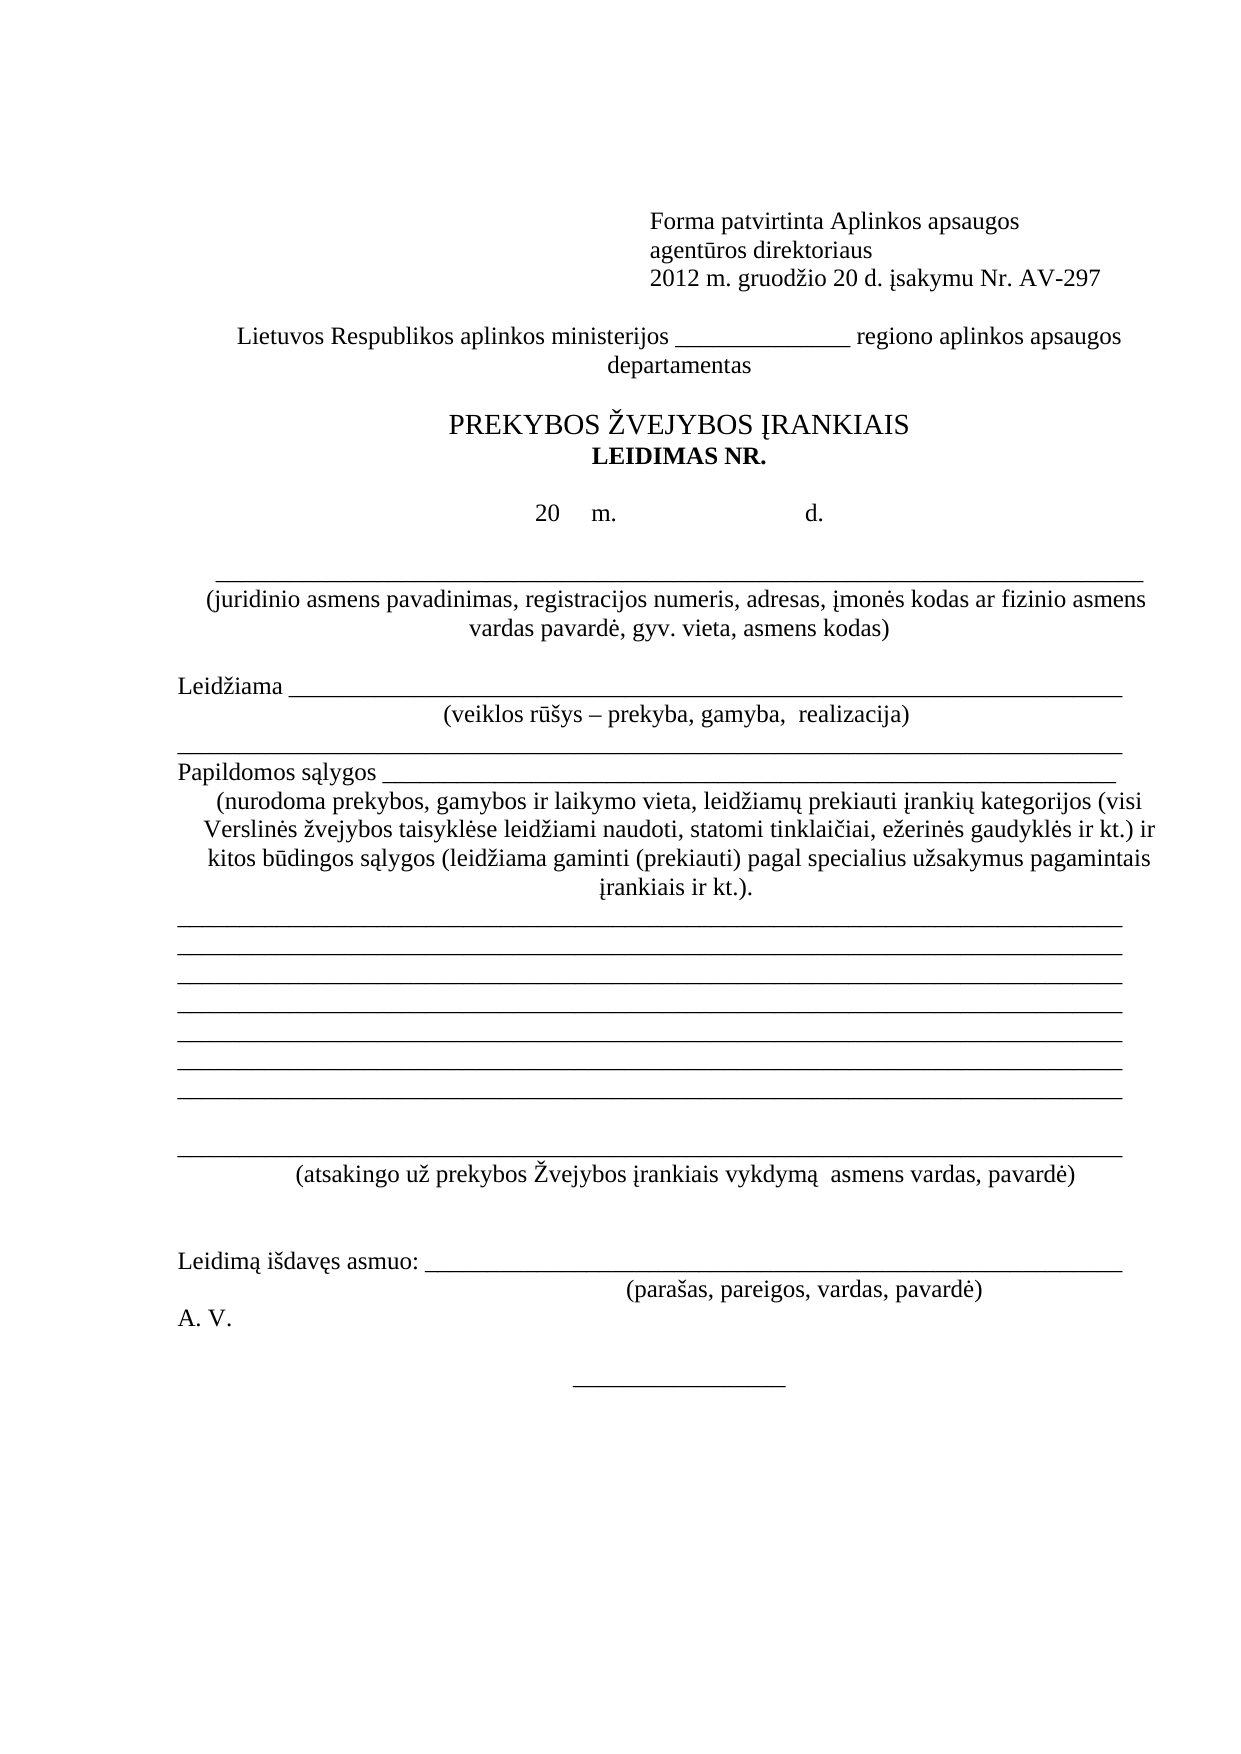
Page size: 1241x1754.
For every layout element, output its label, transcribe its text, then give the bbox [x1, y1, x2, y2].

text _ [177, 728, 1181, 757]
text (nurodoma prekybos, gamybos ir laikymo vieta, leidžiamų prekiauti įrankių kategorijos (visi Verslinės žvejybos taisyklėse leidžiami naudoti, statomi tinklaičiai, ežerinės gaudyklės ir kt.) ir kitos būdingos sąlygos (leidžiama gaminti (prekiauti) pagal specialius užsakymus pagamintais įrankiais ir kt.). [177, 786, 1181, 901]
subtitle LEIDIMAS NR. [177, 441, 1181, 469]
text (parašas, pareigos, vardas, pavardė) [427, 1274, 1181, 1303]
text _ [177, 1131, 1181, 1159]
text _ [177, 556, 1181, 584]
text 20 m. d. [177, 498, 1181, 527]
text agentūros direktoriaus [649, 235, 1181, 263]
text Papildomos sąlygos [177, 757, 1181, 786]
text A. V. [177, 1303, 1181, 1332]
text _ [177, 987, 1181, 1016]
text PREKYBOS ŽVEJYBOS ĮRANKIAIS [177, 407, 1181, 441]
text Leidimą išdavęs asmuo: [177, 1246, 1181, 1274]
text _ [177, 901, 1181, 929]
subtitle Lietuvos Respublikos aplinkos ministerijos ______________ regiono aplinkos apsaugos departamentas [177, 321, 1181, 378]
text _ [177, 958, 1181, 987]
text Forma patvirtinta Aplinkos apsaugos [649, 206, 1181, 235]
text _ [177, 1016, 1181, 1044]
text _ [177, 1073, 1181, 1102]
text _ [177, 929, 1181, 958]
text _________________ [177, 1361, 1181, 1389]
text _ [177, 1044, 1181, 1073]
text (juridinio asmens pavadinimas, registracijos numeris, adresas, įmonės kodas ar fizinio asmens [177, 584, 1181, 613]
text 2012 m. gruodžio 20 d. įsakymu Nr. AV-297 [649, 263, 1181, 292]
text Leidžiama [177, 671, 1181, 699]
text (atsakingo už prekybos Žvejybos įrankiais vykdymą asmens vardas, pavardė) [177, 1159, 1181, 1188]
text (veiklos rūšys – prekyba, gamyba, realizacija) [177, 699, 1181, 728]
text vardas pavardė, gyv. vieta, asmens kodas) [177, 613, 1181, 642]
